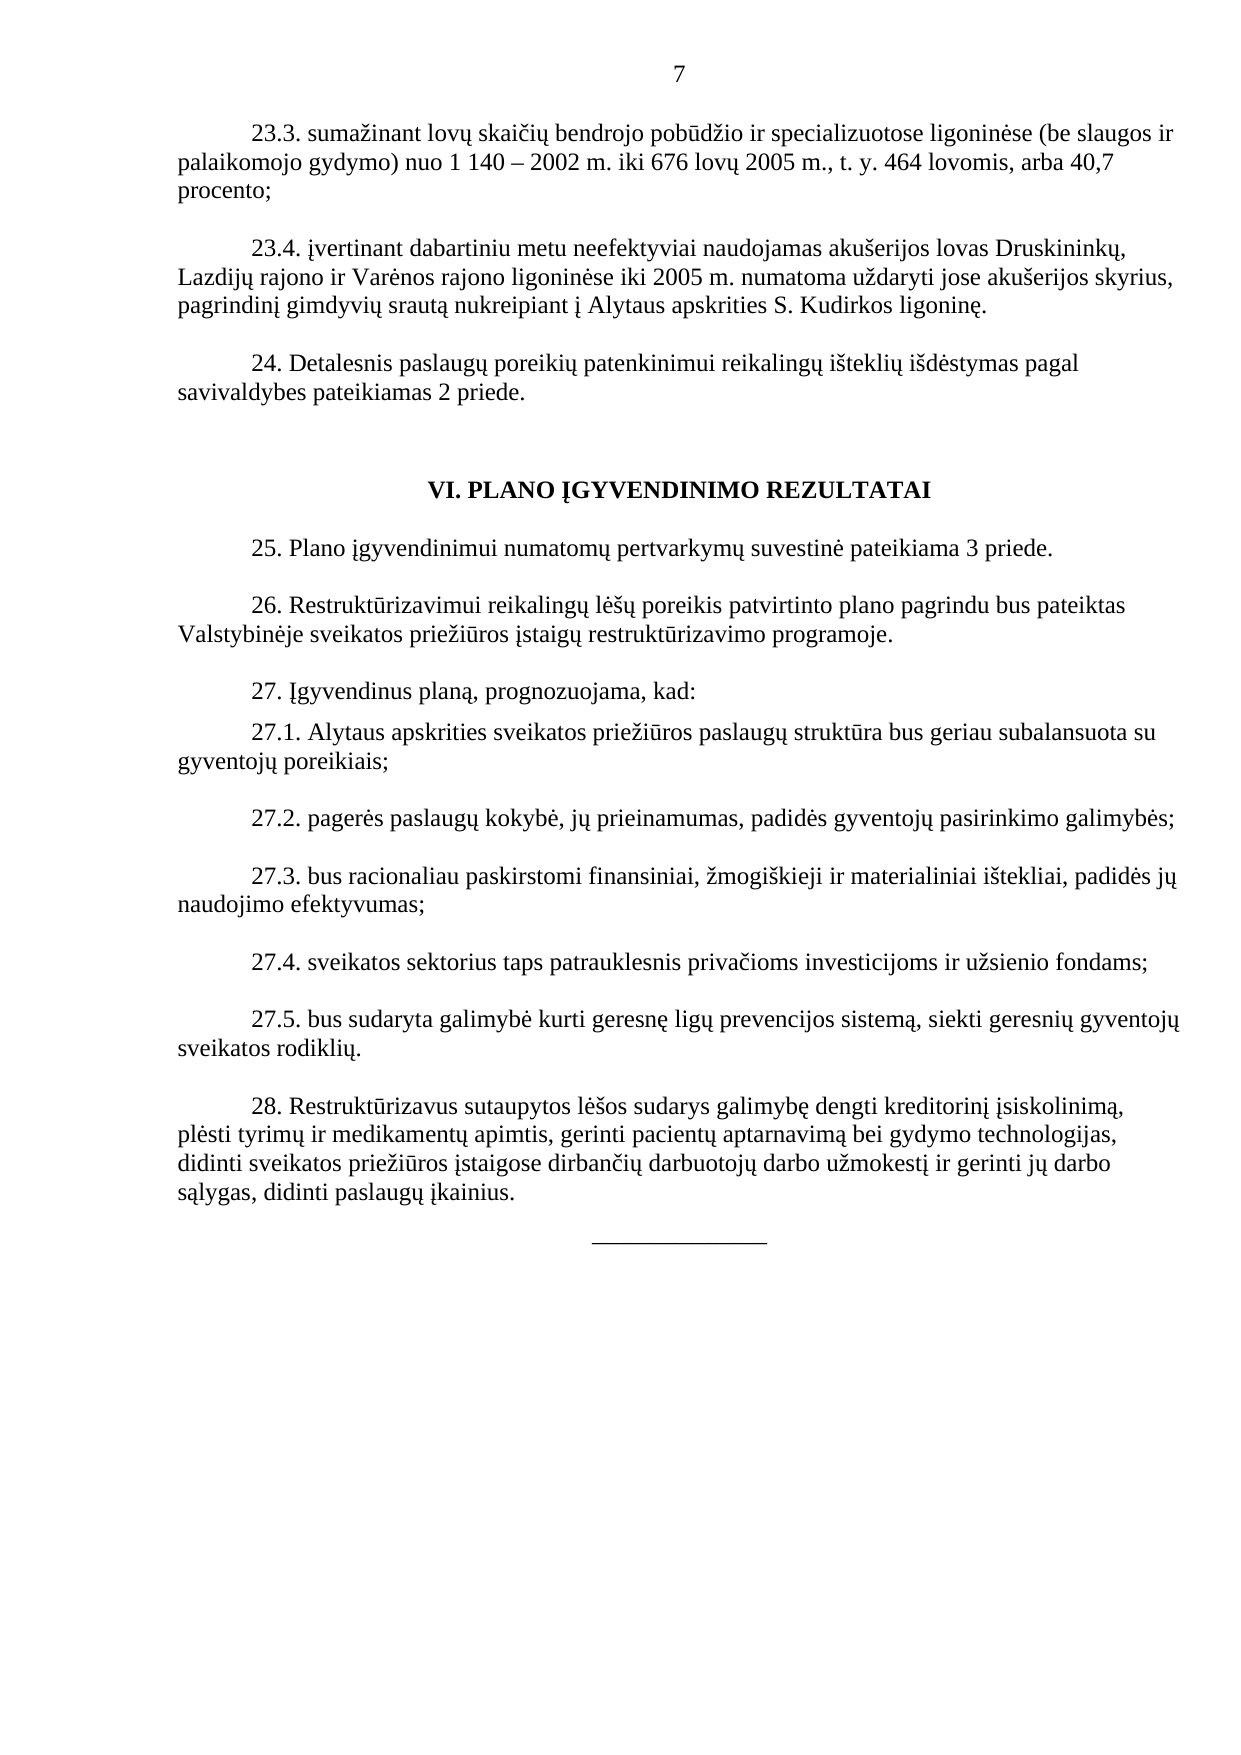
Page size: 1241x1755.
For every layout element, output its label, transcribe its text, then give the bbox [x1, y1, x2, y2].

text 24. Detalesnis paslaugų poreikių patenkinimui reikalingų išteklių išdėstymas pagal savivaldybes pateikiamas 2 priede. [177, 348, 1181, 406]
text 23.4. įvertinant dabartiniu metu neefektyviai naudojamas akušerijos lovas Druskininkų, Lazdijų rajono ir Varėnos rajono ligoninėse iki 2005 m. numatoma uždaryti jose akušerijos skyrius, pagrindinį gimdyvių srautą nukreipiant į Alytaus apskrities S. Kudirkos ligoninę. [177, 233, 1181, 319]
text 27.2. pagerės paslaugų kokybė, jų prieinamumas, padidės gyventojų pasirinkimo galimybės; [177, 803, 1181, 832]
text 27.3. bus racionaliau paskirstomi finansiniai, žmogiškieji ir materialiniai ištekliai, padidės jų naudojimo efektyvumas; [177, 861, 1181, 918]
text 26. Restruktūrizavimui reikalingų lėšų poreikis patvirtinto plano pagrindu bus pateiktas Valstybinėje sveikatos priežiūros įstaigų restruktūrizavimo programoje. [177, 590, 1181, 648]
text 27.1. Alytaus apskrities sveikatos priežiūros paslaugų struktūra bus geriau subalansuota su gyventojų poreikiais; [177, 717, 1181, 774]
text ______________ [177, 1218, 1181, 1247]
text 23.3. sumažinant lovų skaičių bendrojo pobūdžio ir specializuotose ligoninėse (be slaugos ir palaikomojo gydymo) nuo 1 140 – 2002 m. iki 676 lovų 2005 m., t. y. 464 lovomis, arba 40,7 procento; [177, 118, 1181, 204]
text 25. Plano įgyvendinimui numatomų pertvarkymų suvestinė pateikiama 3 priede. [177, 533, 1181, 561]
text 27.5. bus sudaryta galimybė kurti geresnę ligų prevencijos sistemą, siekti geresnių gyventojų sveikatos rodiklių. [177, 1004, 1181, 1062]
text 28. Restruktūrizavus sutaupytos lėšos sudarys galimybę dengti kreditorinį įsiskolinimą, plėsti tyrimų ir medikamentų apimtis, gerinti pacientų aptarnavimą bei gydymo technologijas, didinti sveikatos priežiūros įstaigose dirbančių darbuotojų darbo užmokestį ir gerinti jų darbo sąlygas, didinti paslaugų įkainius. [177, 1091, 1181, 1206]
text 27. Įgyvendinus planą, prognozuojama, kad: [177, 676, 1181, 705]
text VI. PLANO ĮGYVENDINIMO REZULTATAI [177, 475, 1181, 504]
text 27.4. sveikatos sektorius taps patrauklesnis privačioms investicijoms ir užsienio fondams; [177, 947, 1181, 976]
